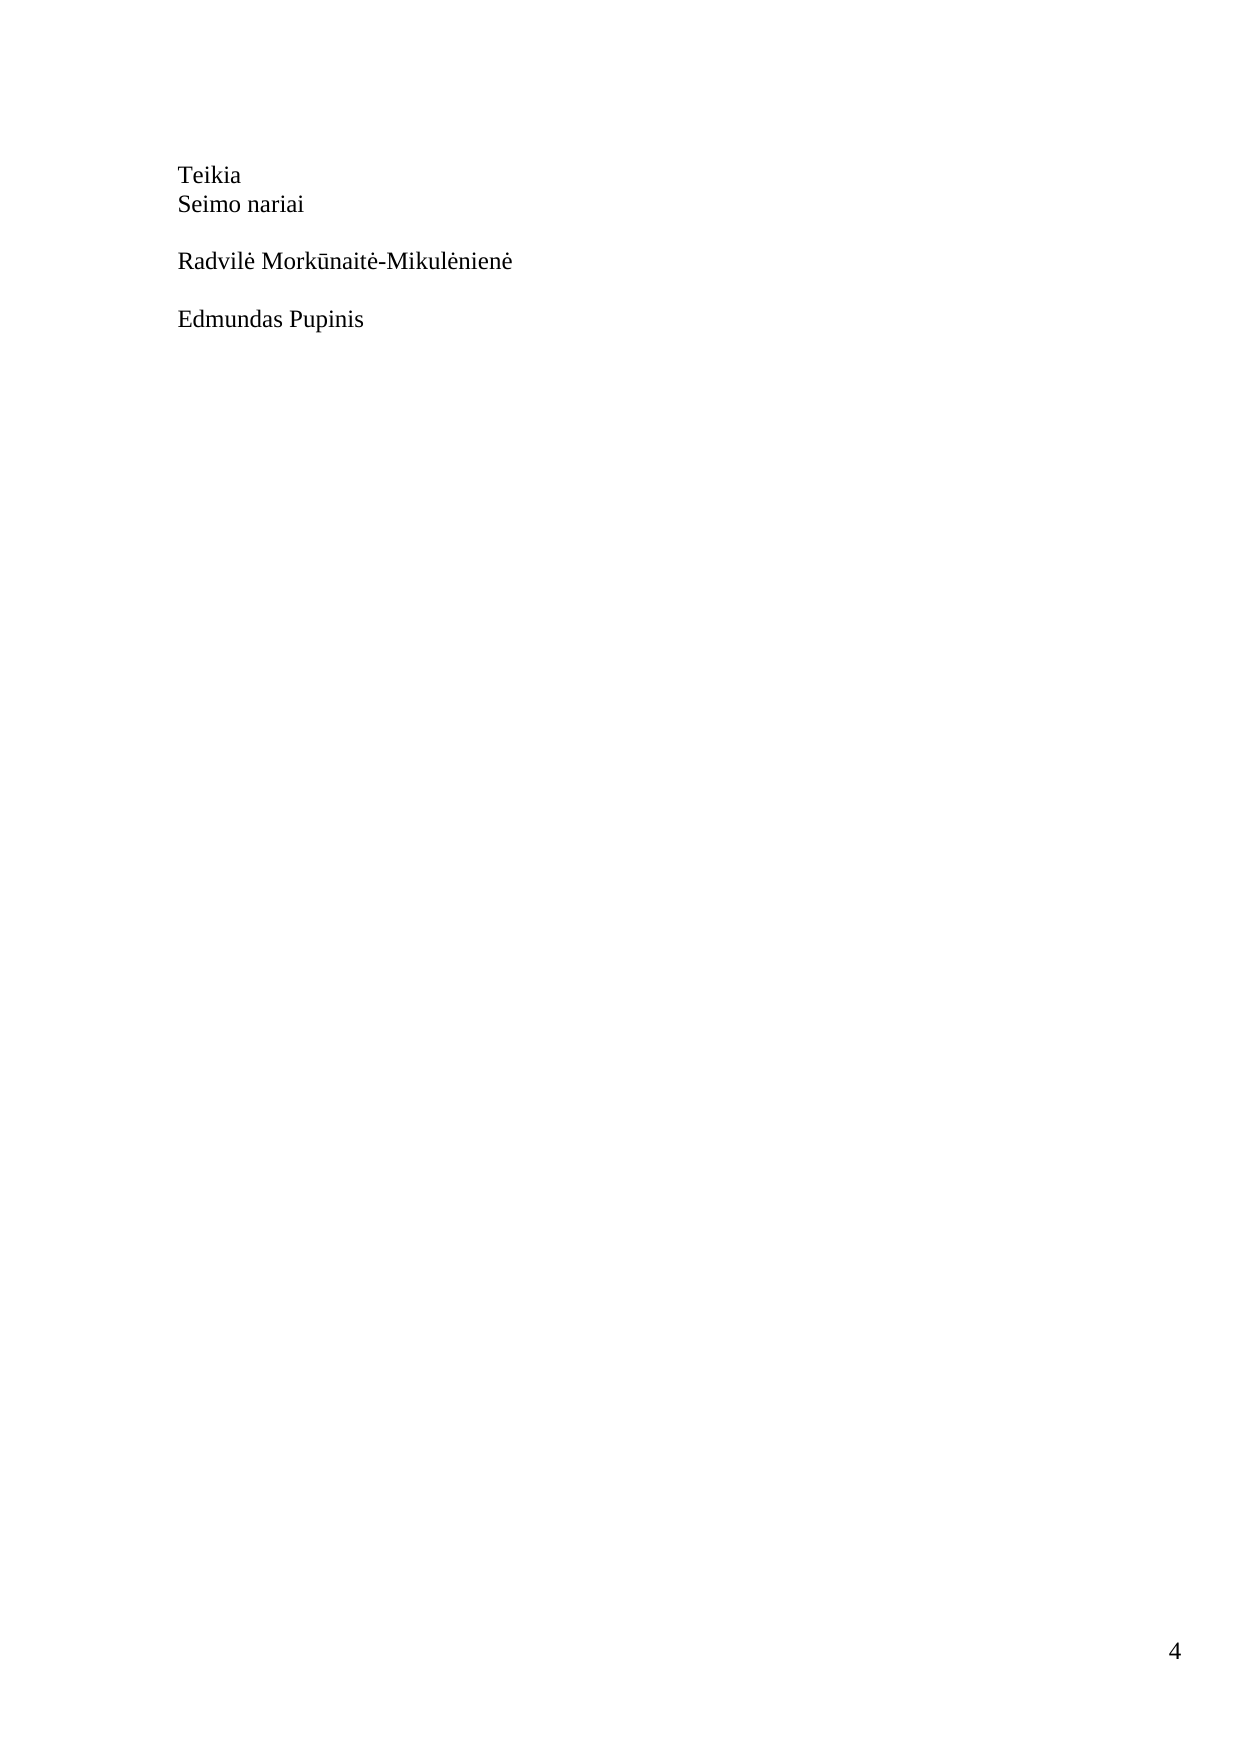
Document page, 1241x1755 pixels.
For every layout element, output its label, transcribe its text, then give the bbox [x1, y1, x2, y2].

text Radvilė Morkūnaitė-Mikulėnienė [177, 246, 1181, 275]
text Seimo nariai (Parašas) [177, 189, 1181, 218]
text Teikia [177, 160, 1181, 189]
text Edmundas Pupinis [177, 304, 1181, 333]
